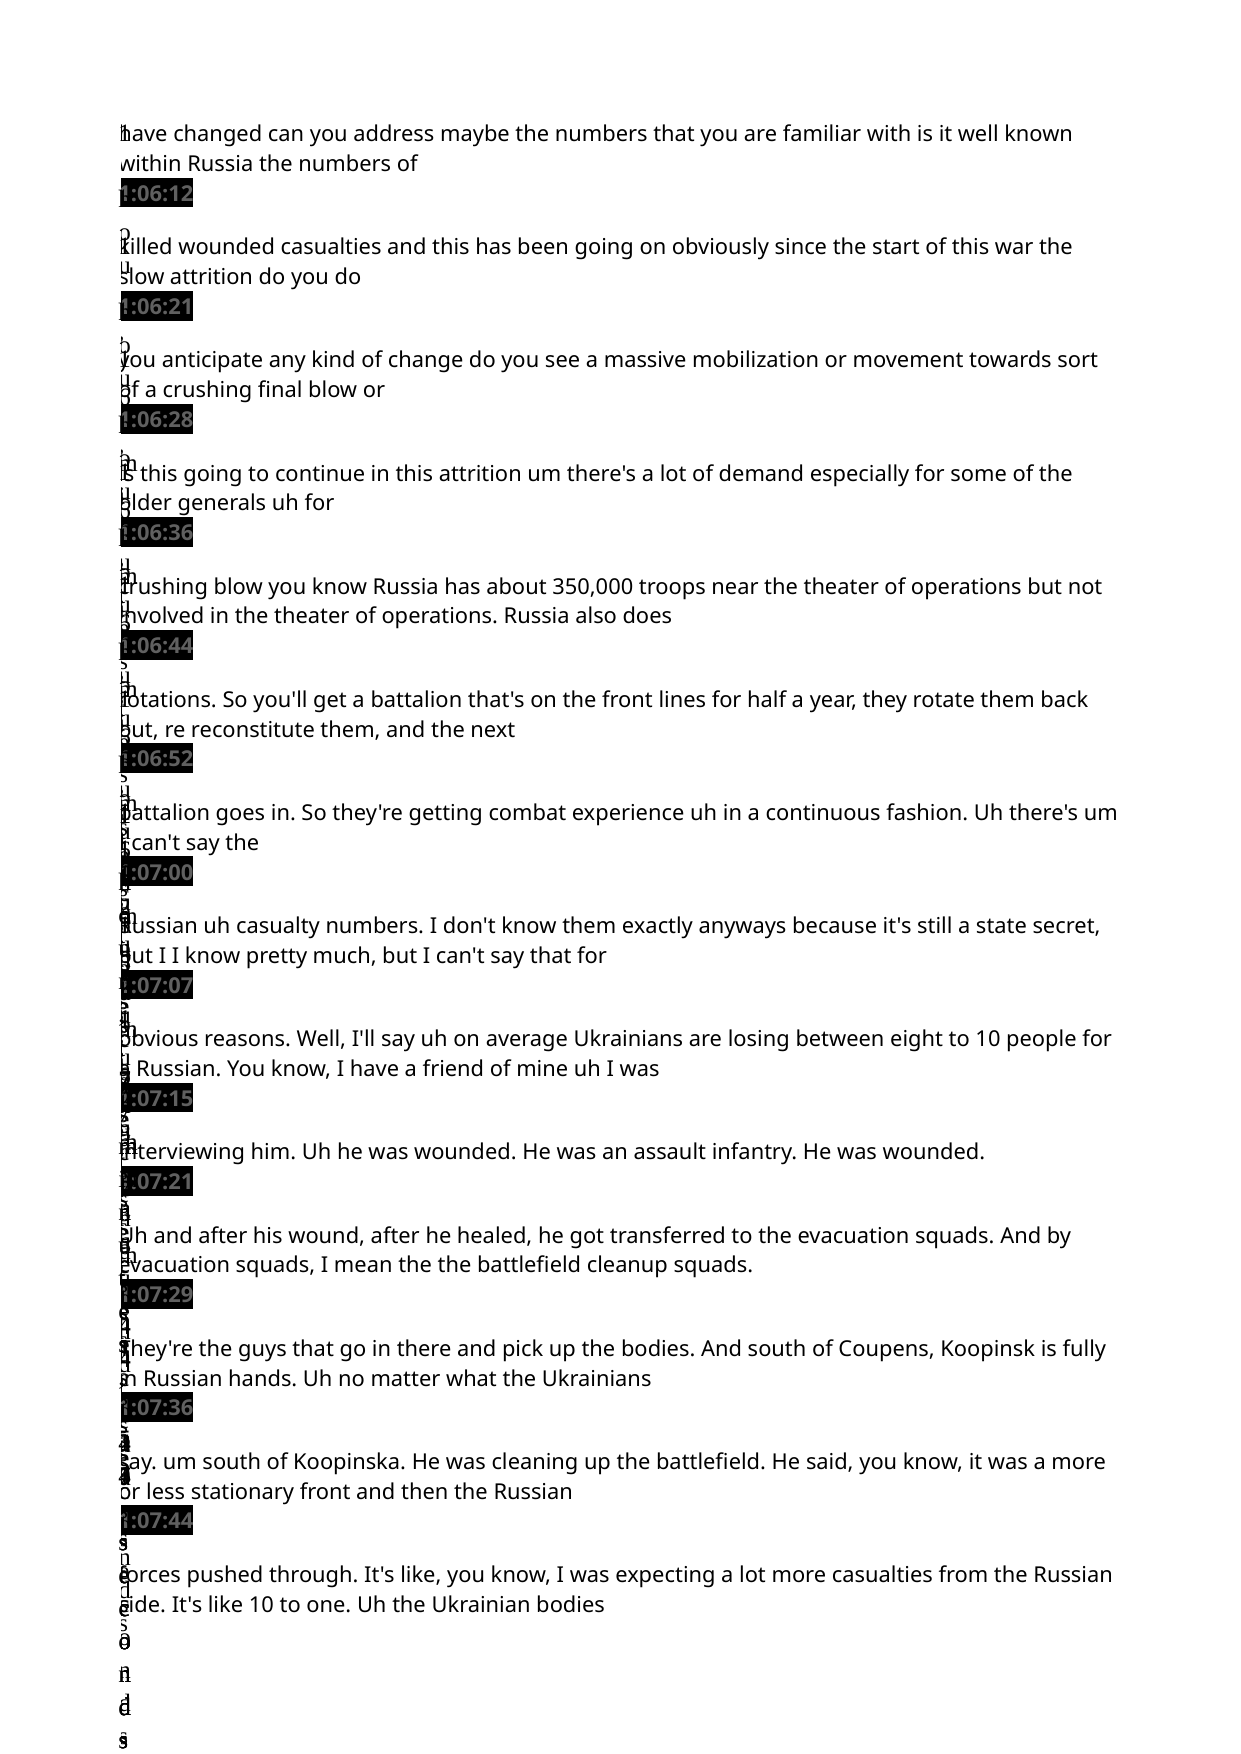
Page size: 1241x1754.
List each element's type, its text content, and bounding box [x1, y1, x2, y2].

text 1:06:28 [121, 404, 1109, 434]
text obvious reasons. Well, I'll say uh on average Ukrainians are losing between eight to 10 people for a Russian. You know, I have a friend of mine uh I was [122, 1023, 1122, 1083]
text battalion goes in. So they're getting combat experience uh in a continuous fashion. Uh there's um I can't say the [122, 797, 1122, 856]
text 1:07:00 [122, 856, 1109, 886]
text 1:06:21 [121, 291, 1109, 321]
text 1:07:36 [121, 1392, 1109, 1422]
text rotations. So you'll get a battalion that's on the front lines for half a year, they rotate them back out, re reconstitute them, and the next [122, 684, 1122, 743]
text crushing blow you know Russia has about 350,000 troops near the theater of operations but not involved in the theater of operations. Russia also does [122, 571, 1122, 630]
text 1:06:36 [121, 517, 1109, 547]
text 1:06:52 [121, 743, 1109, 773]
text is this going to continue in this attrition um there's a lot of demand especially for some of the older generals uh for [121, 457, 1122, 517]
text 1:07:44 [121, 1505, 1109, 1535]
text 1:07:15 [123, 1083, 1109, 1112]
text forces pushed through. It's like, you know, I was expecting a lot more casualties from the Russian side. It's like 10 to one. Uh the Ukrainian bodies [121, 1559, 1122, 1618]
text Russian uh casualty numbers. I don't know them exactly anyways because it's still a state secret, but I I know pretty much, but I can't say that for [122, 910, 1122, 969]
text have changed can you address maybe the numbers that you are familiar with is it well known within Russia the numbers of [121, 118, 1122, 178]
text 1:06:12 [121, 178, 1109, 207]
text 1:06:44 [121, 630, 1109, 660]
text 1:07:21 [121, 1166, 1109, 1196]
text 1:07:29 [122, 1279, 1109, 1309]
text killed wounded casualties and this has been going on obviously since the start of this war the slow attrition do you do [121, 231, 1122, 291]
text 1:07:07 [121, 969, 1109, 999]
text interviewing him. Uh he was wounded. He was an assault infantry. He was wounded. [122, 1136, 1122, 1166]
text Uh and after his wound, after he healed, he got transferred to the evacuation squads. And by evacuation squads, I mean the the battlefield cleanup squads. [121, 1219, 1122, 1279]
text say. um south of Koopinska. He was cleaning up the battlefield. He said, you know, it was a more or less stationary front and then the Russian [121, 1446, 1122, 1505]
text you anticipate any kind of change do you see a massive mobilization or movement towards sort of a crushing final blow or [121, 344, 1122, 404]
text They're the guys that go in there and pick up the bodies. And south of Coupens, Koopinsk is fully in Russian hands. Uh no matter what the Ukrainians [121, 1333, 1122, 1392]
